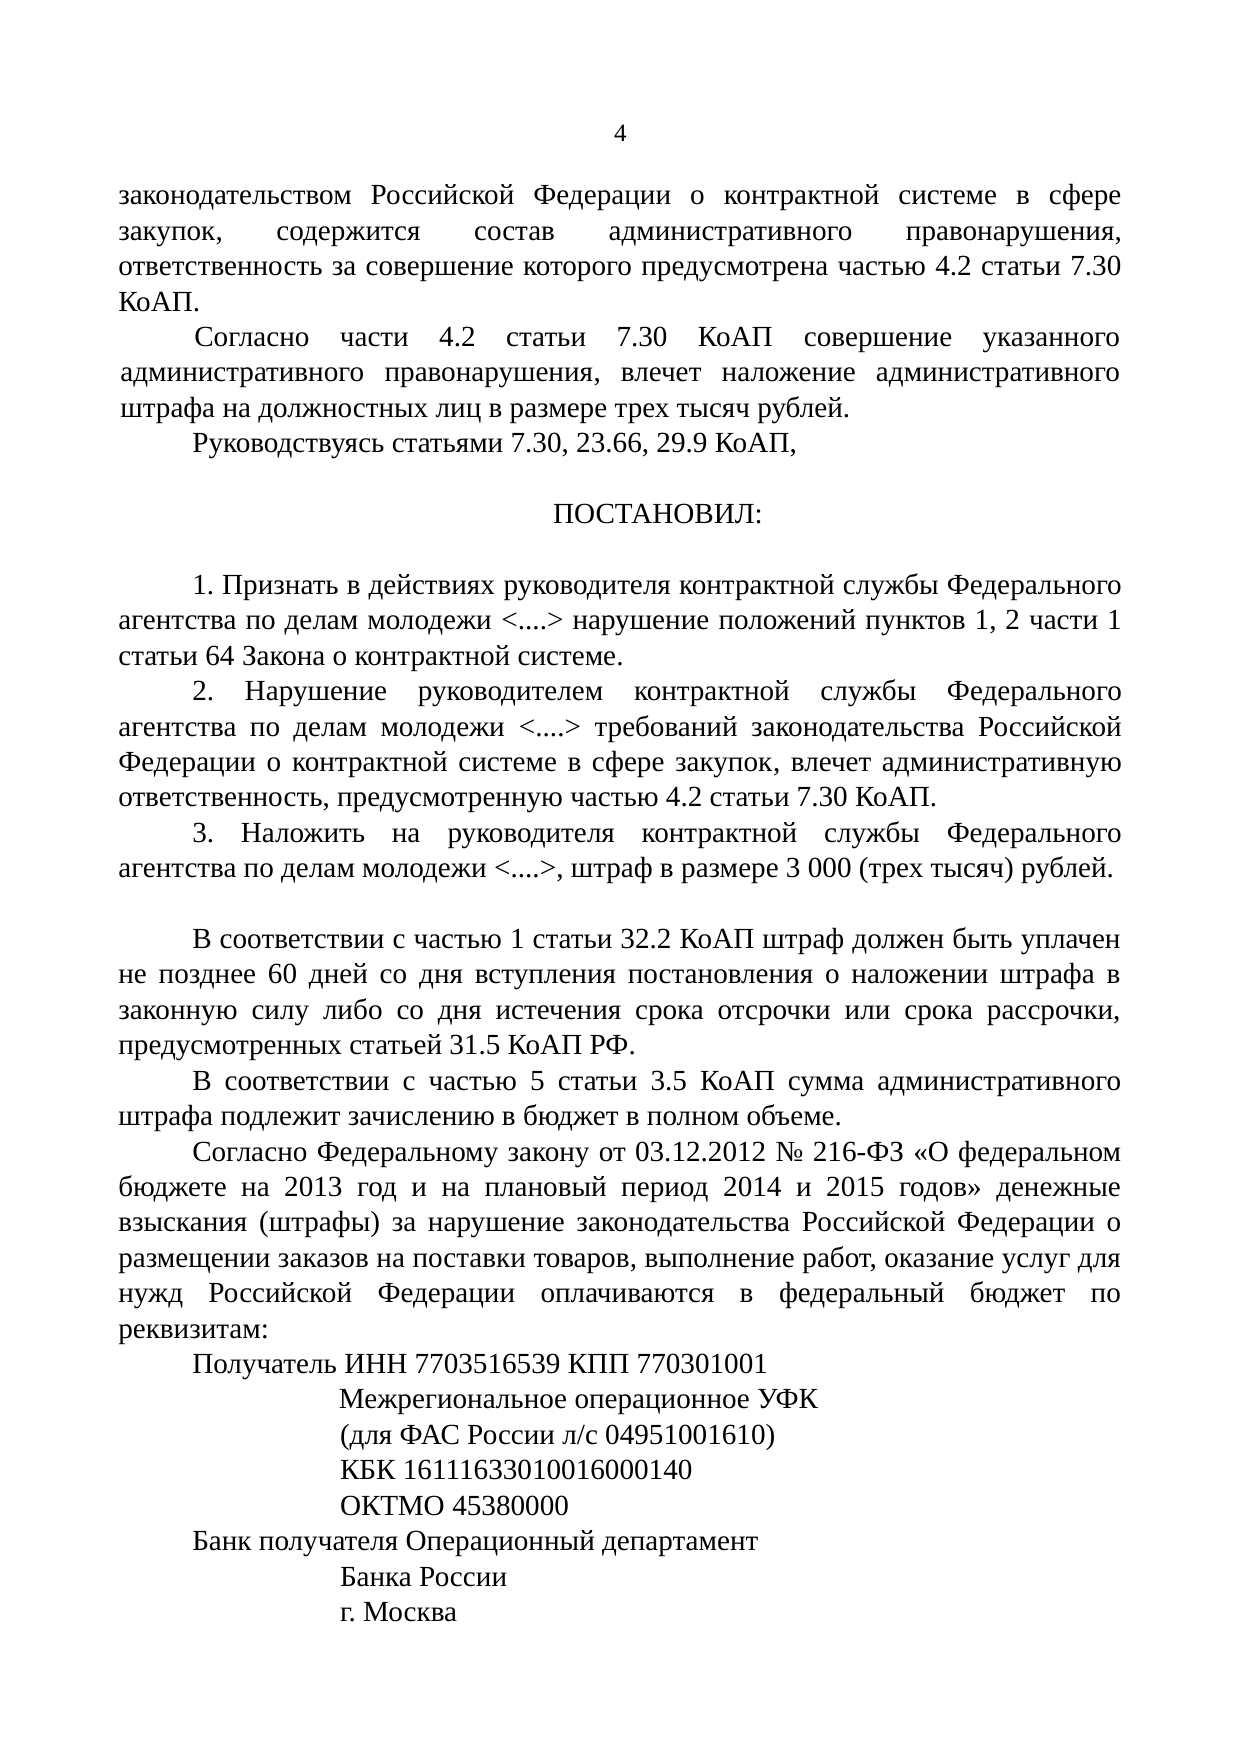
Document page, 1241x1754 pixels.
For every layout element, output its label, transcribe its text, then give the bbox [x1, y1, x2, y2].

text ОКТМО 45380000 [118, 1487, 1122, 1522]
text Банк получателя Операционный департамент [118, 1522, 1122, 1558]
text 1. Признать в действиях руководителя контрактной службы Федерального агентства по делам молодежи <....> нарушение положений пунктов 1, 2 части 1 статьи 64 Закона о контрактной системе. [118, 566, 1122, 672]
text законодательством Российской Федерации о контрактной системе в сфере закупок, содержится состав административного правонарушения, ответственность за совершение которого предусмотрена частью 4.2 статьи 7.30 КоАП. [118, 176, 1122, 318]
text Банка России [118, 1558, 1122, 1593]
text 3. Наложить на руководителя контрактной службы Федерального агентства по делам молодежи <....>, штраф в размере 3 000 (трех тысяч) рублей. [118, 814, 1122, 885]
text 2. Нарушение руководителем контрактной службы Федерального агентства по делам молодежи <....> требований законодательства Российской Федерации о контрактной системе в сфере закупок, влечет административную ответственность, предусмотренную частью 4.2 статьи 7.30 КоАП. [118, 672, 1122, 814]
text (для ФАС России л/с 04951001610) [118, 1416, 1122, 1451]
text В соответствии с частью 5 статьи 3.5 КоАП сумма административного штрафа подлежит зачислению в бюджет в полном объеме. [118, 1062, 1122, 1133]
text Межрегиональное операционное УФК [118, 1381, 1122, 1416]
text ПОСТАНОВИЛ: [118, 495, 1122, 531]
text Руководствуясь статьями 7.30, 23.66, 29.9 КоАП, [118, 424, 1122, 460]
text г. Москва [118, 1593, 1122, 1628]
text Согласно Федеральному закону от 03.12.2012 № 216-ФЗ «О федеральном бюджете на 2013 год и на плановый период 2014 и 2015 годов» денежные взыскания (штрафы) за нарушение законодательства Российской Федерации о размещении заказов на поставки товаров, выполнение работ, оказание услуг для нужд Российской Федерации оплачиваются в федеральный бюджет по реквизитам: [118, 1133, 1122, 1345]
text КБК 16111633010016000140 [118, 1451, 1122, 1487]
text В соответствии с частью 1 статьи 32.2 КоАП штраф должен быть уплачен не позднее 60 дней со дня вступления постановления о наложении штрафа в законную силу либо со дня истечения срока отсрочки или срока рассрочки, предусмотренных статьей 31.5 КоАП РФ. [118, 920, 1122, 1062]
text Согласно части 4.2 статьи 7.30 КоАП совершение указанного административного правонарушения, влечет наложение административного штрафа на должностных лиц в размере трех тысяч рублей. [120, 318, 1120, 424]
text Получатель ИНН 7703516539 КПП 770301001 [118, 1345, 1122, 1381]
